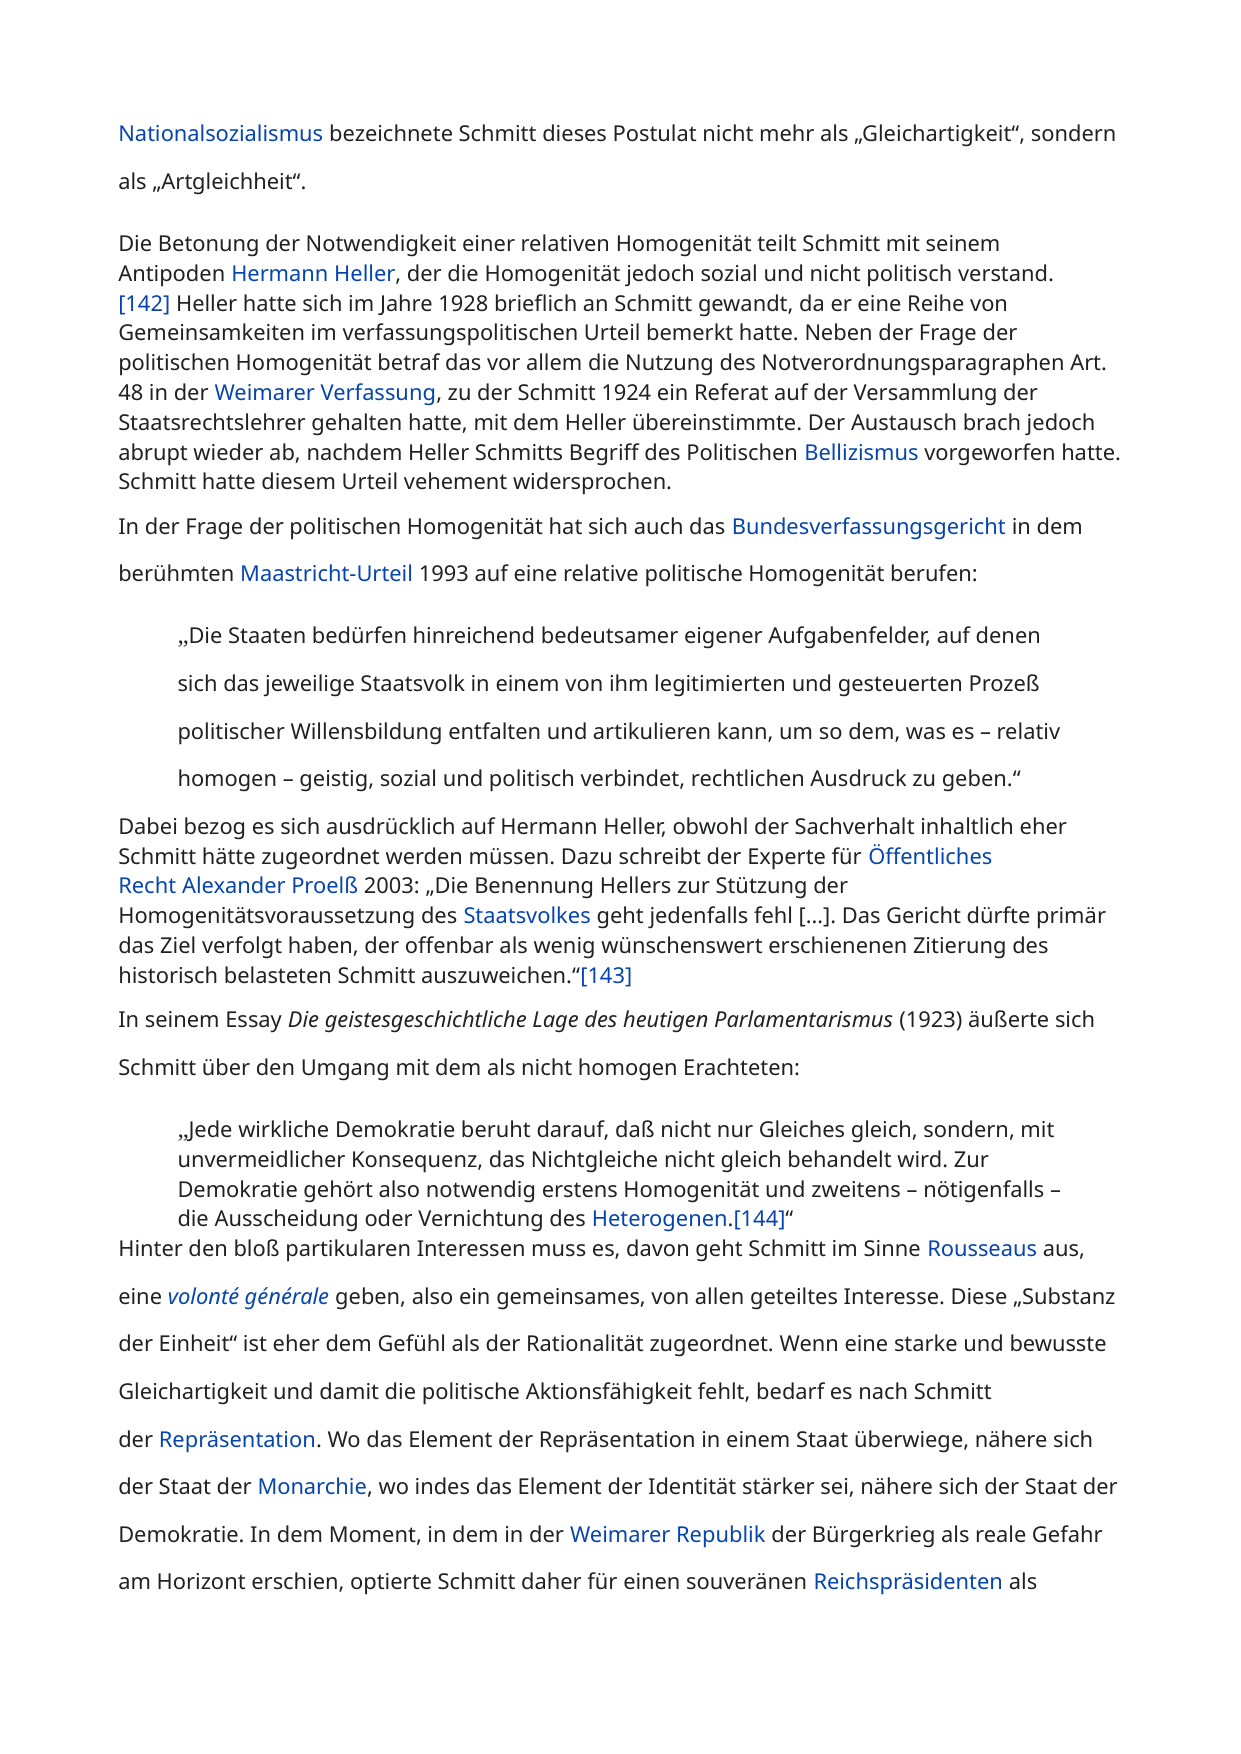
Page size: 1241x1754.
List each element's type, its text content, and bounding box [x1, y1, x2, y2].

text „Jede wirkliche Demokratie beruht darauf, daß nicht nur Gleiches gleich, sondern, mit unvermeidlicher Konsequenz, das Nichtgleiche nicht gleich behandelt wird. Zur Demokratie gehört also notwendig erstens Homogenität und zweitens – nötigenfalls – die Ausscheidung oder Vernichtung des Heterogenen.[144]“ [177, 1114, 1063, 1233]
text Dabei bezog es sich ausdrücklich auf Hermann Heller, obwohl der Sachverhalt inhaltlich eher Schmitt hätte zugeordnet werden müssen. Dazu schreibt der Experte für Öffentliches Recht Alexander Proelß 2003: „Die Benennung Hellers zur Stützung der Homogenitätsvoraussetzung des Staatsvolkes geht jedenfalls fehl […]. Das Gericht dürfte primär das Ziel verfolgt haben, der offenbar als wenig wünschenswert erschienenen Zitierung des historisch belasteten Schmitt auszuweichen.“[143] [118, 811, 1122, 989]
text Nationalsozialismus bezeichnete Schmitt dieses Postulat nicht mehr als „Gleichartigkeit“, sondern als „Artgleichheit“. [118, 118, 1122, 196]
text Die Betonung der Notwendigkeit einer relativen Homogenität teilt Schmitt mit seinem Antipoden Hermann Heller, der die Homogenität jedoch sozial und nicht politisch verstand.[142] Heller hatte sich im Jahre 1928 brieflich an Schmitt gewandt, da er eine Reihe von Gemeinsamkeiten im verfassungspolitischen Urteil bemerkt hatte. Neben der Frage der politischen Homogenität betraf das vor allem die Nutzung des Notverordnungsparagraphen Art. 48 in der Weimarer Verfassung, zu der Schmitt 1924 ein Referat auf der Versammlung der Staatsrechtslehrer gehalten hatte, mit dem Heller übereinstimmte. Der Austausch brach jedoch abrupt wieder ab, nachdem Heller Schmitts Begriff des Politischen Bellizismus vorgeworfen hatte. Schmitt hatte diesem Urteil vehement widersprochen. [118, 228, 1122, 496]
text In seinem Essay Die geistesgeschichtliche Lage des heutigen Parlamentarismus (1923) äußerte sich Schmitt über den Umgang mit dem als nicht homogen Erachteten: [118, 1004, 1122, 1082]
text In der Frage der politischen Homogenität hat sich auch das Bundesverfassungsgericht in dem berühmten Maastricht-Urteil 1993 auf eine relative politische Homogenität berufen: [118, 511, 1122, 588]
text Hinter den bloß partikularen Interessen muss es, davon geht Schmitt im Sinne Rousseaus aus, eine volonté générale geben, also ein gemeinsames, von allen geteiltes Interesse. Diese „Substanz der Einheit“ ist eher dem Gefühl als der Rationalität zugeordnet. Wenn eine starke und bewusste Gleichartigkeit und damit die politische Aktionsfähigkeit fehlt, bedarf es nach Schmitt der Repräsentation. Wo das Element der Repräsentation in einem Staat überwiege, nähere sich der Staat der Monarchie, wo indes das Element der Identität stärker sei, nähere sich der Staat der Demokratie. In dem Moment, in dem in der Weimarer Republik der Bürgerkrieg als reale Gefahr am Horizont erschien, optierte Schmitt daher für einen souveränen Reichspräsidenten als [118, 1233, 1122, 1596]
text „Die Staaten bedürfen hinreichend bedeutsamer eigener Aufgabenfelder, auf denen sich das jeweilige Staatsvolk in einem von ihm legitimierten und gesteuerten Prozeß politischer Willensbildung entfalten und artikulieren kann, um so dem, was es – relativ homogen – geistig, sozial und politisch verbindet, rechtlichen Ausdruck zu geben.“ [177, 620, 1063, 793]
